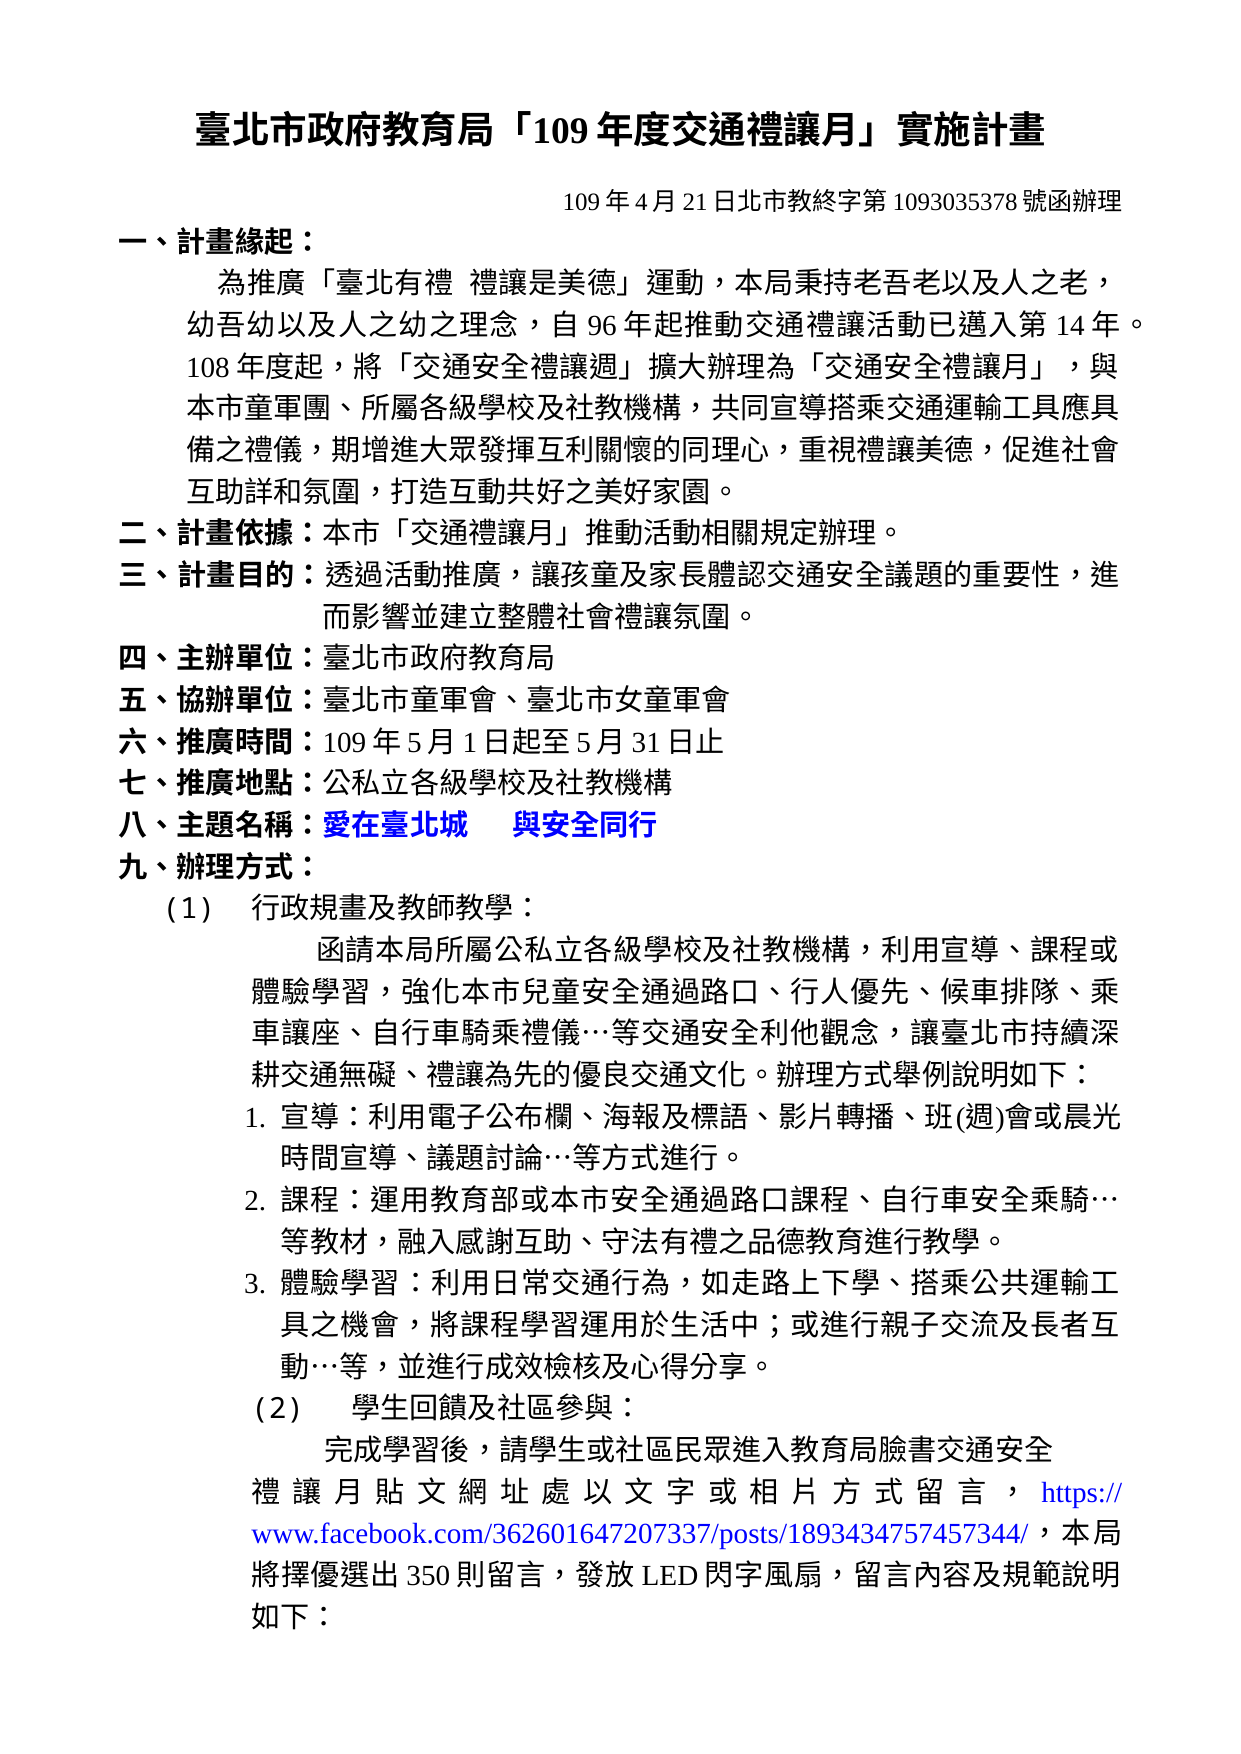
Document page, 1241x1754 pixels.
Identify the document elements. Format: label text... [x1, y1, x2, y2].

text 109年4月21日北市教終字第1093035378號函辦理 [118, 177, 1122, 219]
text 禮讓月貼文網址處以文字或相片方式留言，https://www.facebook.com/362601647207337/posts/1893434757457344/，本局將擇優選出350則留言，發放LED閃字風扇，留言內容及規範說明如下： [251, 1469, 1122, 1636]
text 八、主題名稱：愛在臺北城 與安全同行 [118, 802, 1122, 844]
subtitle 三、計畫目的：透過活動推廣，讓孩童及家長體認交通安全議題的重要性，進而影響並建立整體社會禮讓氛圍。 [118, 552, 1122, 636]
text 為推廣「臺北有禮 禮讓是美德」運動，本局秉持老吾老以及人之老，幼吾幼以及人之幼之理念，自96年起推動交通禮讓活動已邁入第14年。108年度起，將「交通安全禮讓週」擴大辦理為「交通安全禮讓月」，與本市童軍團、所屬各級學校及社教機構，共同宣導搭乘交通運輸工具應具備之禮儀，期增進大眾發揮互利關懷的同理心，重視禮讓美德，促進社會互助詳和氛圍，打造互動共好之美好家園。 [186, 261, 1122, 511]
list 宣導：利用電子公布欄、海報及標語、影片轉播、班(週)會或晨光時間宣導、議題討論…等方式進行。 [244, 1094, 1122, 1177]
list 體驗學習：利用日常交通行為，如走路上下學、搭乘公共運輸工具之機會，將課程學習運用於生活中；或進行親子交流及長者互動…等，並進行成效檢核及心得分享。 [244, 1261, 1122, 1386]
subtitle 五、協辦單位：臺北市童軍會、臺北市女童軍會 [118, 677, 1122, 719]
list 學生回饋及社區參與： [251, 1386, 1122, 1427]
subtitle 六、推廣時間：109年5月1日起至5月31日止 [118, 719, 1122, 761]
text 完成學習後，請學生或社區民眾進入教育局臉書交通安全 [251, 1427, 1122, 1469]
list 行政規畫及教師教學： [162, 886, 1122, 927]
subtitle 七、推廣地點：公私立各級學校及社教機構 [118, 761, 1122, 802]
text 九、辦理方式： [118, 844, 1122, 886]
subtitle 四、主辦單位：臺北市政府教育局 [118, 636, 1122, 677]
subtitle 二、計畫依據：本市「交通禮讓月」推動活動相關規定辦理。 [118, 511, 1122, 552]
text 函請本局所屬公私立各級學校及社教機構，利用宣導、課程或體驗學習，強化本市兒童安全通過路口、行人優先、候車排隊、乘車讓座、自行車騎乘禮儀…等交通安全利他觀念，讓臺北市持續深耕交通無礙、禮讓為先的優良交通文化。辦理方式舉例說明如下： [251, 927, 1122, 1094]
text 臺北市政府教育局「109年度交通禮讓月」實施計畫 [118, 111, 1122, 152]
subtitle 一、計畫緣起： [118, 219, 1122, 261]
list 課程：運用教育部或本市安全通過路口課程、自行車安全乘騎…等教材，融入感謝互助、守法有禮之品德教育進行教學。 [244, 1177, 1122, 1261]
